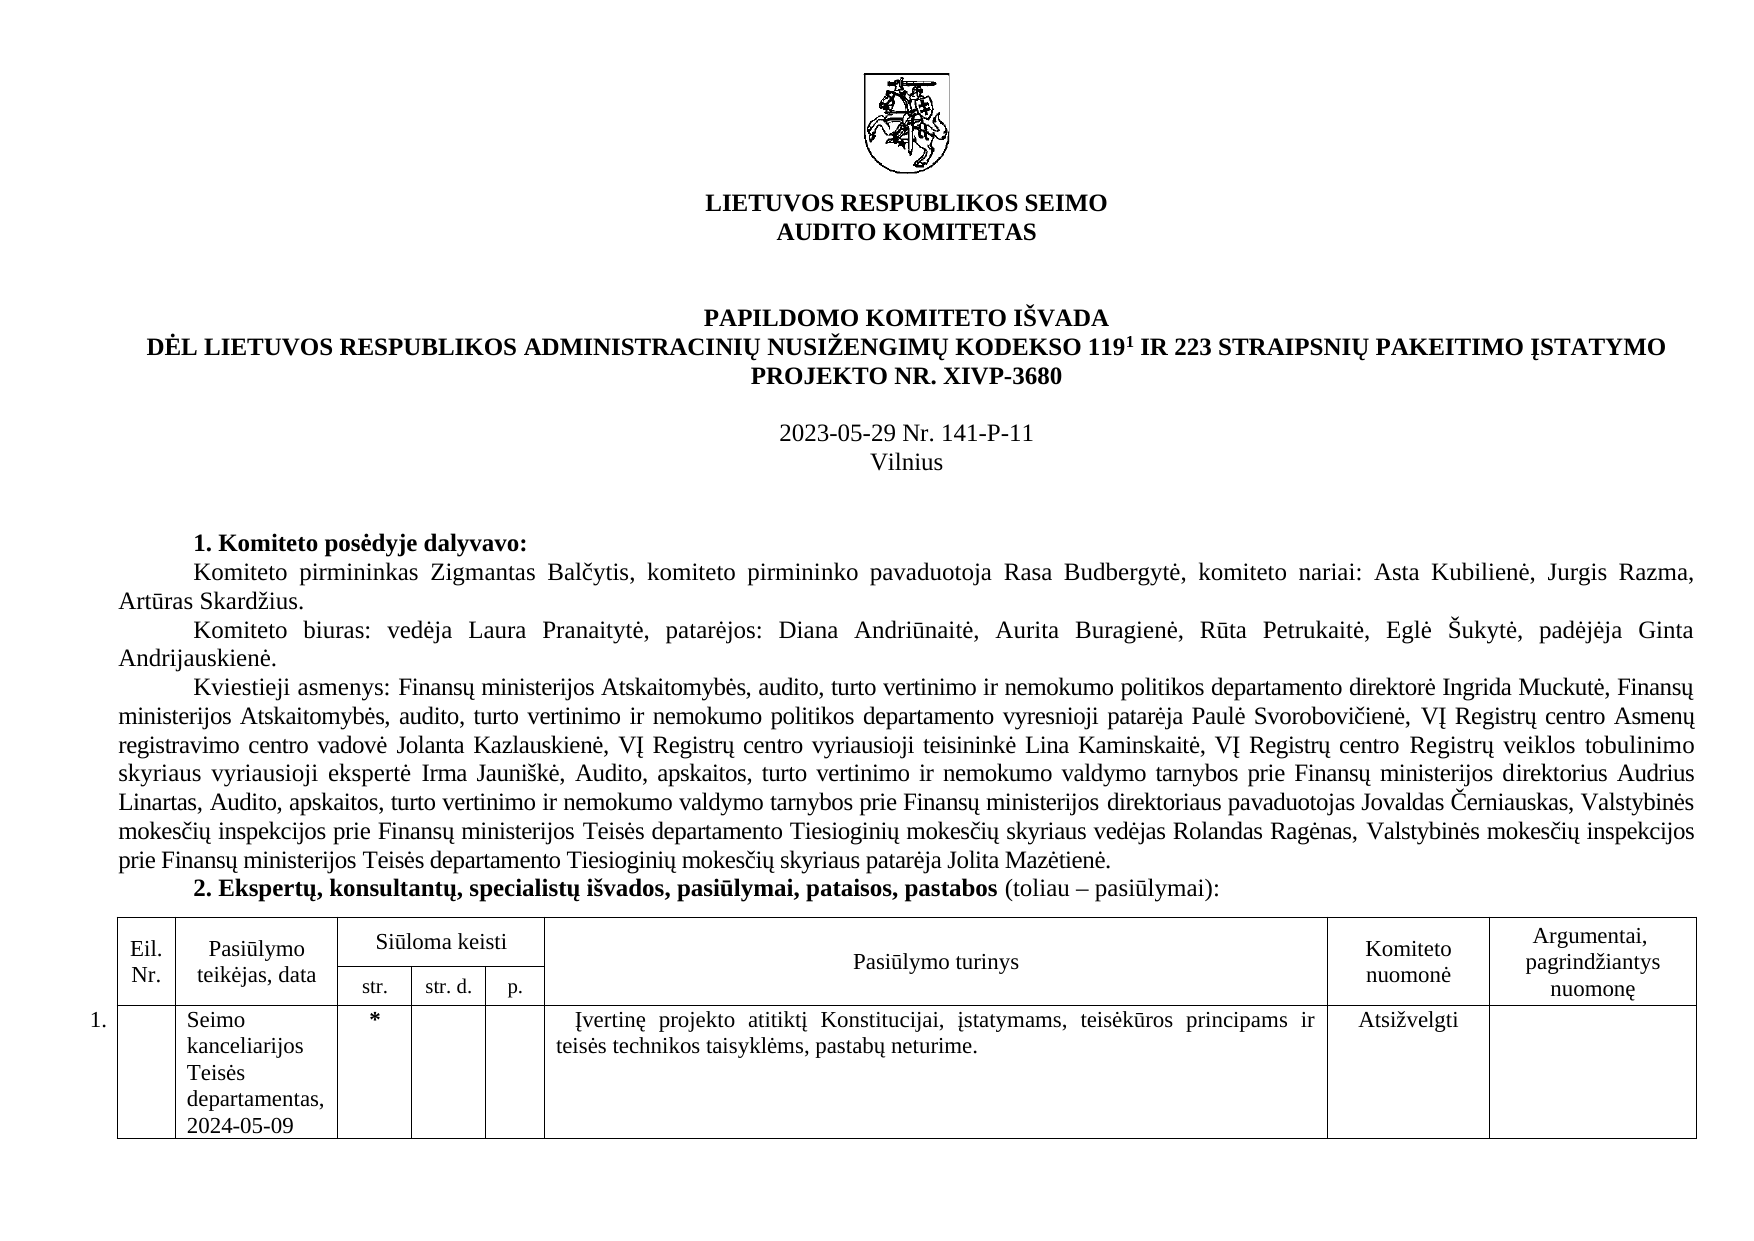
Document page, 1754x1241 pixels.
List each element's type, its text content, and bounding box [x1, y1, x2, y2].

table_header Pasiūlymo teikėjas, data [176, 918, 337, 1005]
text LIETUVOS RESPUBLIKOS SEIMO [118, 188, 1695, 217]
table_header Komiteto nuomonė [1328, 918, 1489, 1005]
table_header Eil. Nr. [118, 918, 175, 1005]
subtitle PAPILDOMO KOMITETO IŠVADA [118, 303, 1695, 332]
table_cell str. d. [412, 967, 485, 1005]
table_header Argumentai, pagrindžiantys nuomonę [1490, 918, 1696, 1005]
subtitle 2. Ekspertų, konsultantų, specialistų išvados, pasiūlymai, pataisos, pastabos (toliau – pasiūlymai): [118, 873, 1695, 902]
table_cell [1490, 1006, 1696, 1138]
table_cell p. [486, 967, 544, 1005]
text Vilnius [118, 447, 1695, 476]
text 1. Komiteto posėdyje dalyvavo: [118, 528, 1695, 557]
table_cell Atsižvelgti [1328, 1006, 1489, 1138]
table_cell [486, 1006, 544, 1138]
text Audito komitetas [118, 217, 1695, 246]
table_cell * [338, 1006, 411, 1138]
table_header Siūloma keisti [338, 918, 544, 966]
text Komiteto biuras: vedėja Laura Pranaitytė, patarėjos: Diana Andriūnaitė, Aurita Buragienė, Rūta Petrukaitė, Eglė Šukytė, padėjėja Ginta Andrijauskienė. [118, 615, 1695, 672]
table_cell str. [338, 967, 411, 1005]
subtitle DĖL LIETUVOS RESPUBLIKOS administracinių nusižengimų KODEKSO 1191 IR 223 STRAIPSNIų PAKEITIMO ĮSTATYMO PROJEKTO Nr. XIVP-3680 [118, 332, 1695, 389]
table_cell Įvertinę projekto atitiktį Konstitucijai, įstatymams, teisėkūros principams ir teisės technikos taisyklėms, pastabų neturime. [545, 1006, 1327, 1138]
table_cell [412, 1006, 485, 1138]
table_header Pasiūlymo turinys [545, 918, 1327, 1005]
text Komiteto pirmininkas Zigmantas Balčytis, komiteto pirmininko pavaduotoja Rasa Budbergytė, komiteto nariai: Asta Kubilienė, Jurgis Razma, Artūras Skardžius. [118, 557, 1695, 615]
table_cell [118, 1006, 175, 1138]
table_cell Seimo kanceliarijos Teisės departamentas, 2024-05-09 [176, 1006, 337, 1138]
text 2023-05-29 Nr. 141-P-11 [118, 418, 1695, 447]
text Kviestieji asmenys: Finansų ministerijos Atskaitomybės, audito, turto vertinimo ir nemokumo politikos departamento direktorė Ingrida Muckutė, Finansų ministerijos Atskaitomybės, audito, turto vertinimo ir nemokumo politikos departamento vyresnioji patarėja Paulė Svorobovičienė, VĮ Registrų centro Asmenų registravimo centro vadovė Jolanta Kazlauskienė, VĮ Registrų centro vyriausioji teisininkė Lina Kaminskaitė, VĮ Registrų centro Registrų veiklos tobulinimo skyriaus vyriausioji ekspertė Irma Jauniškė, Audito, apskaitos, turto vertinimo ir nemokumo valdymo tarnybos prie Finansų ministerijos direktorius Audrius Linartas, Audito, apskaitos, turto vertinimo ir nemokumo valdymo tarnybos prie Finansų ministerijos direktoriaus pavaduotojas Jovaldas Černiauskas, Valstybinės mokesčių inspekcijos prie Finansų ministerijos Teisės departamento Tiesioginių mokesčių skyriaus vedėjas Rolandas Ragėnas, Valstybinės mokesčių inspekcijos prie Finansų ministerijos Teisės departamento Tiesioginių mokesčių skyriaus patarėja Jolita Mazėtienė. [118, 672, 1695, 873]
